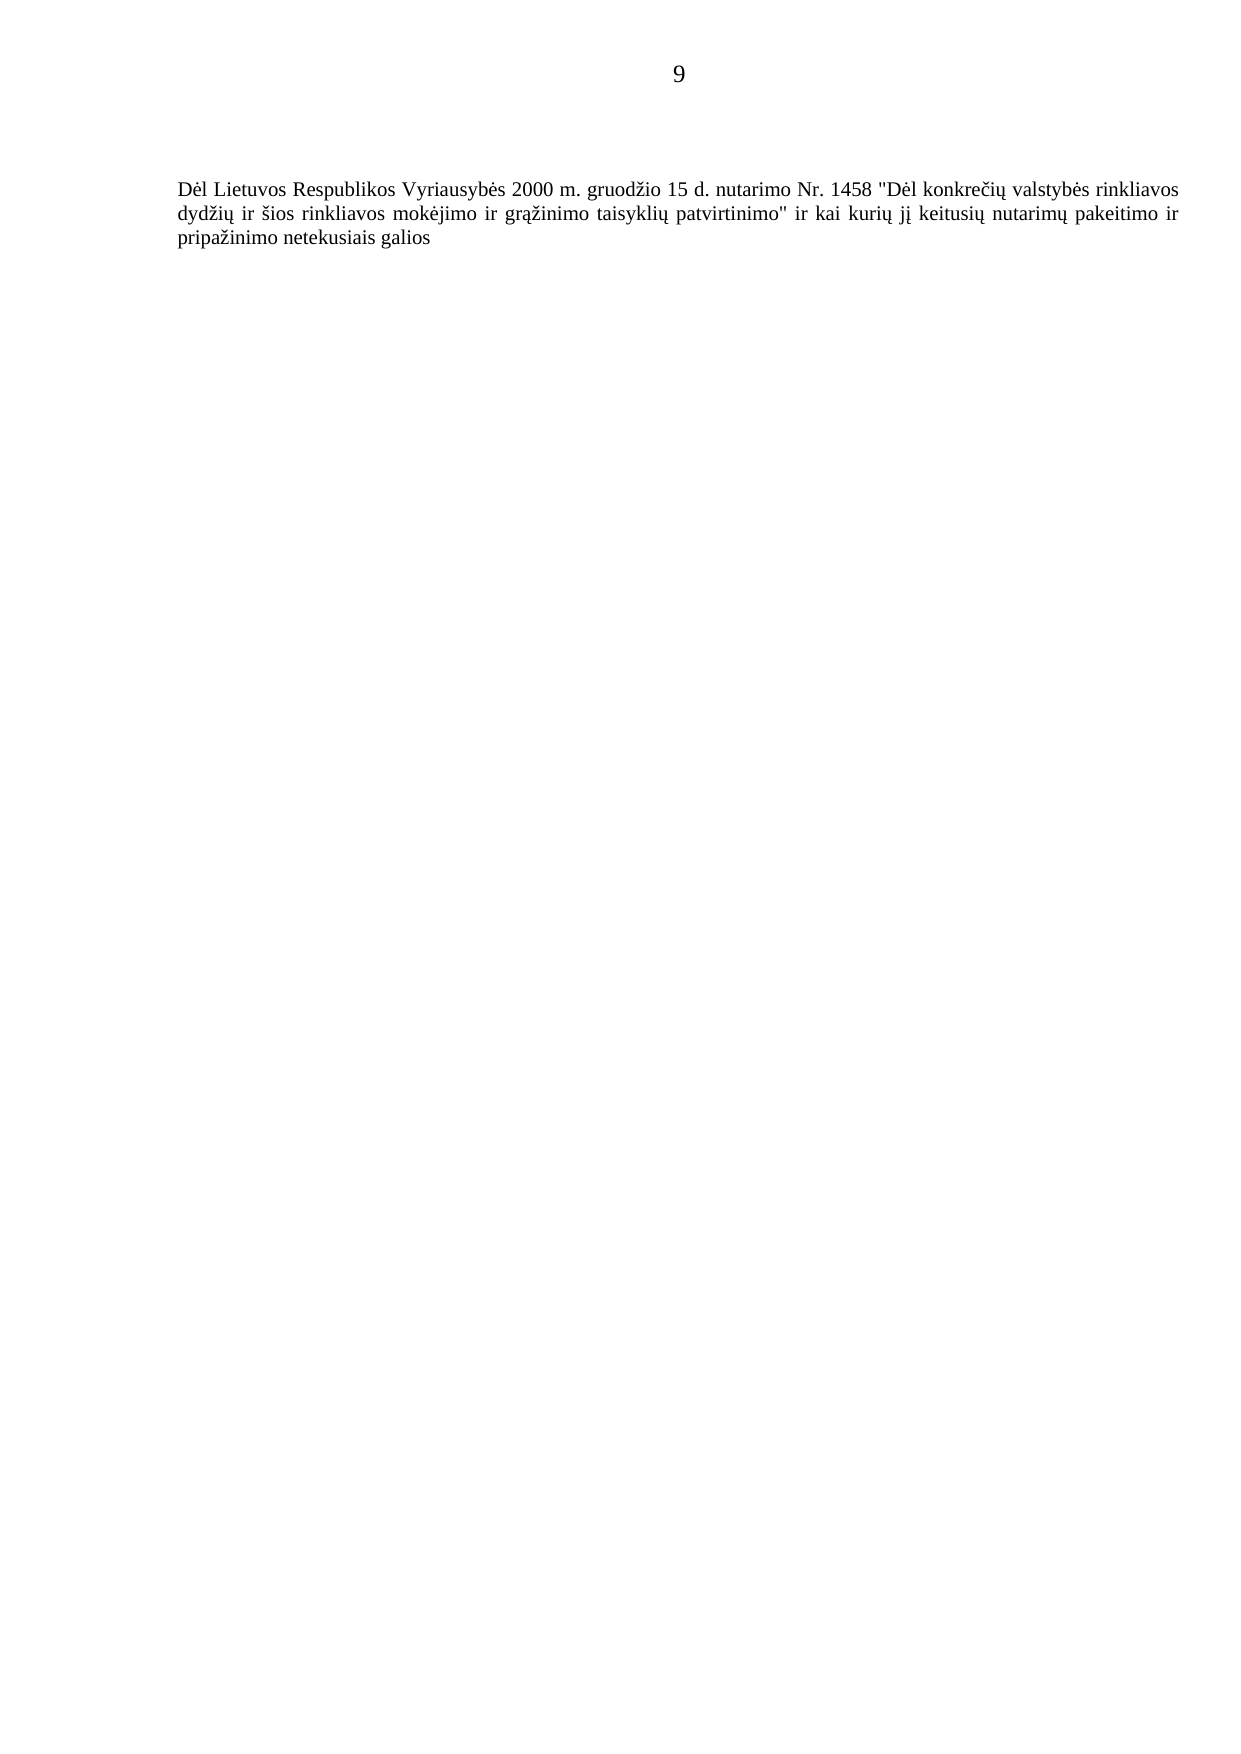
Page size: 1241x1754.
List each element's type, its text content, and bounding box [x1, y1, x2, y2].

text Dėl Lietuvos Respublikos Vyriausybės 2000 m. gruodžio 15 d. nutarimo Nr. 1458 "Dėl konkrečių valstybės rinkliavos dydžių ir šios rinkliavos mokėjimo ir grąžinimo taisyklių patvirtinimo" ir kai kurių jį keitusių nutarimų pakeitimo ir pripažinimo netekusiais galios [177, 177, 1181, 249]
